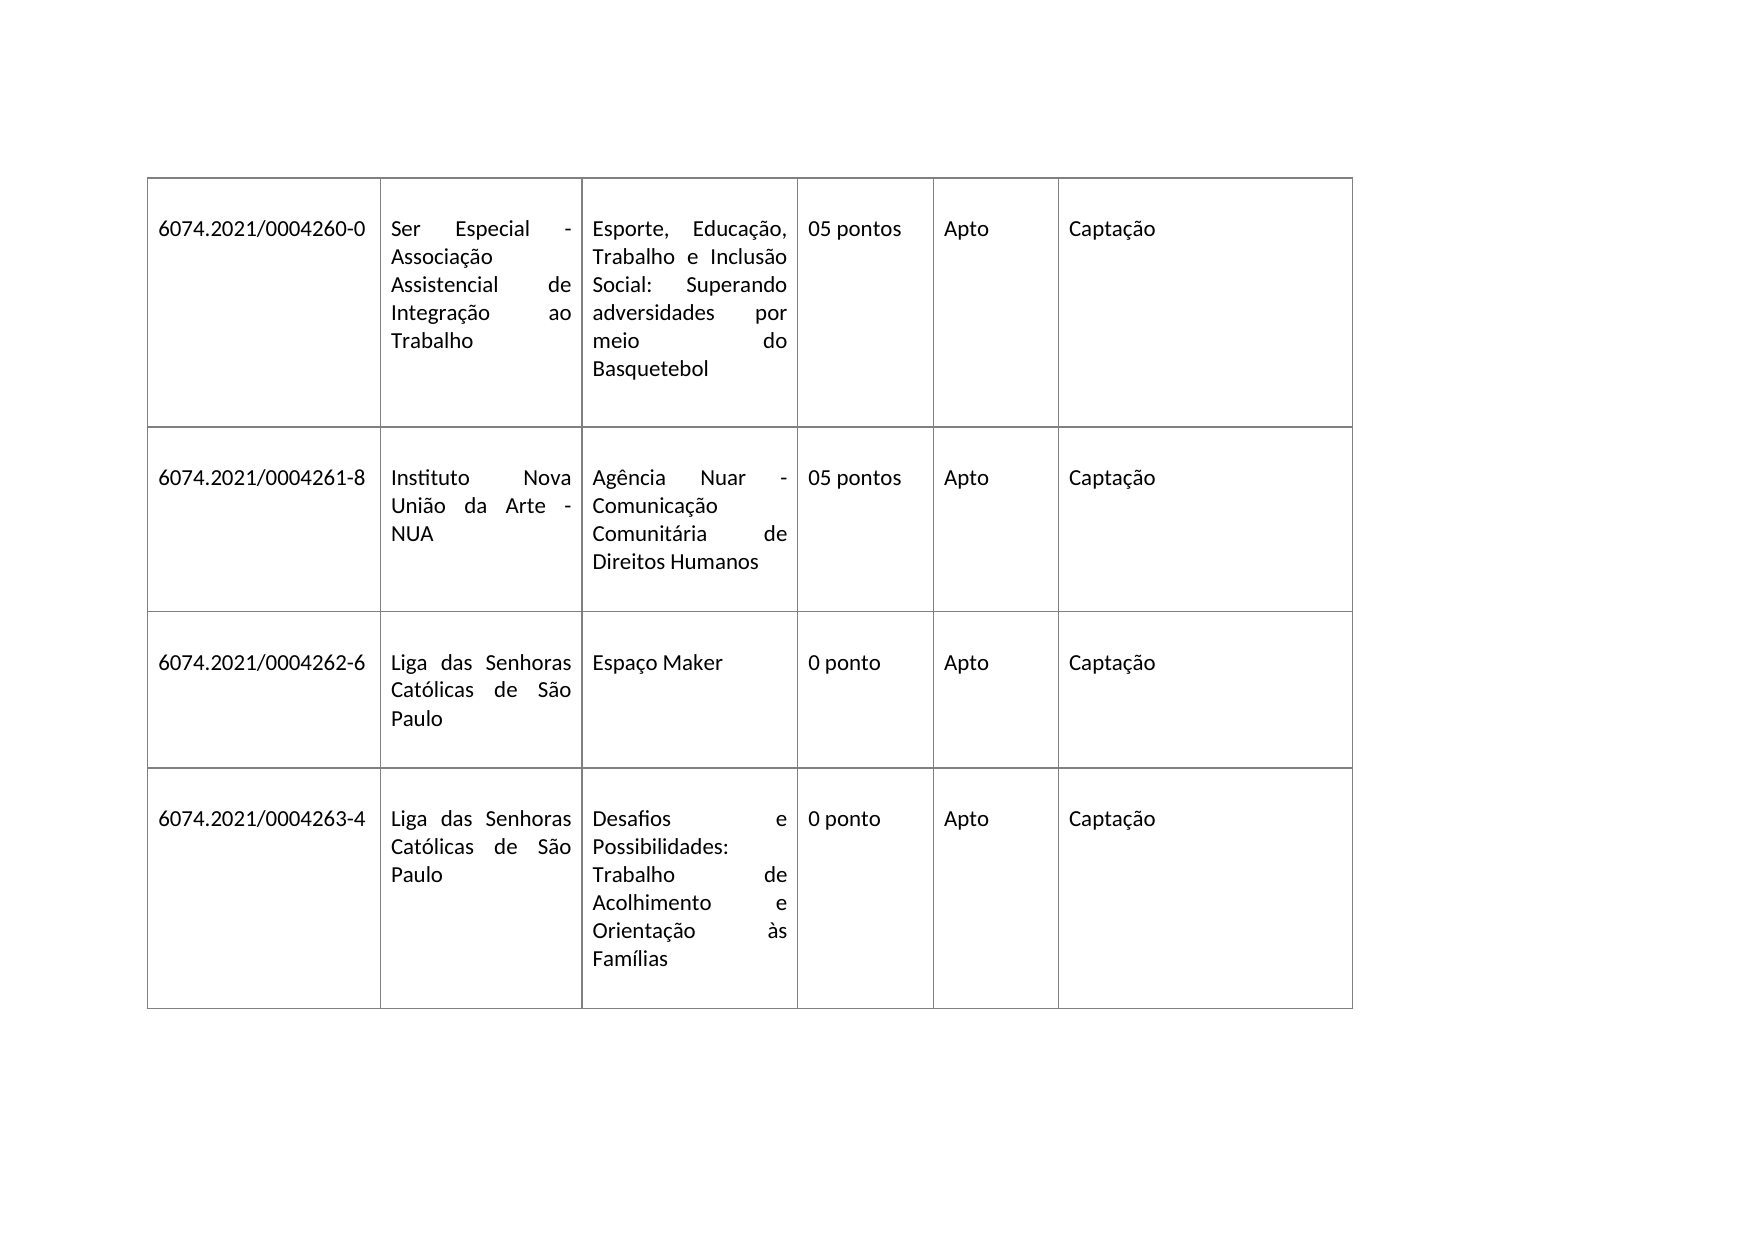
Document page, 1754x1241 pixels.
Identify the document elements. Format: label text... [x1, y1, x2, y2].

table_cell Apto [934, 612, 1058, 767]
table_cell Apto [934, 769, 1058, 1008]
table_cell 6074.2021/0004261-8 [148, 428, 380, 611]
table_cell Esporte, Educação, Trabalho e Inclusão Social: Superando adversidades por meio do Basquetebol [583, 179, 797, 426]
table_cell Liga das Senhoras Católicas de São Paulo [381, 612, 581, 767]
table_cell 6074.2021/0004260-0 [148, 179, 380, 426]
table_cell Apto [934, 179, 1058, 426]
table_cell Captação [1059, 428, 1352, 611]
table_cell Ser Especial - Associação Assistencial de Integração ao Trabalho [381, 179, 581, 426]
table_cell 05 pontos [798, 179, 933, 426]
table_cell Espaço Maker [583, 612, 797, 767]
table_cell 6074.2021/0004263-4 [148, 769, 380, 1008]
table_cell Captação [1059, 769, 1352, 1008]
table_cell 6074.2021/0004262-6 [148, 612, 380, 767]
table_cell 0 ponto [798, 612, 933, 767]
table_cell 0 ponto [798, 769, 933, 1008]
table_cell Liga das Senhoras Católicas de São Paulo [381, 769, 581, 1008]
table_cell Apto [934, 428, 1058, 611]
table_cell 05 pontos [798, 428, 933, 611]
table_cell Desafios e Possibilidades: Trabalho de Acolhimento e Orientação às Famílias [583, 769, 797, 1008]
table_cell Instituto Nova União da Arte - NUA [381, 428, 581, 611]
table_cell Captação [1059, 612, 1352, 767]
table_cell Captação [1059, 179, 1352, 426]
table_cell Agência Nuar - Comunicação Comunitária de Direitos Humanos [583, 428, 797, 611]
